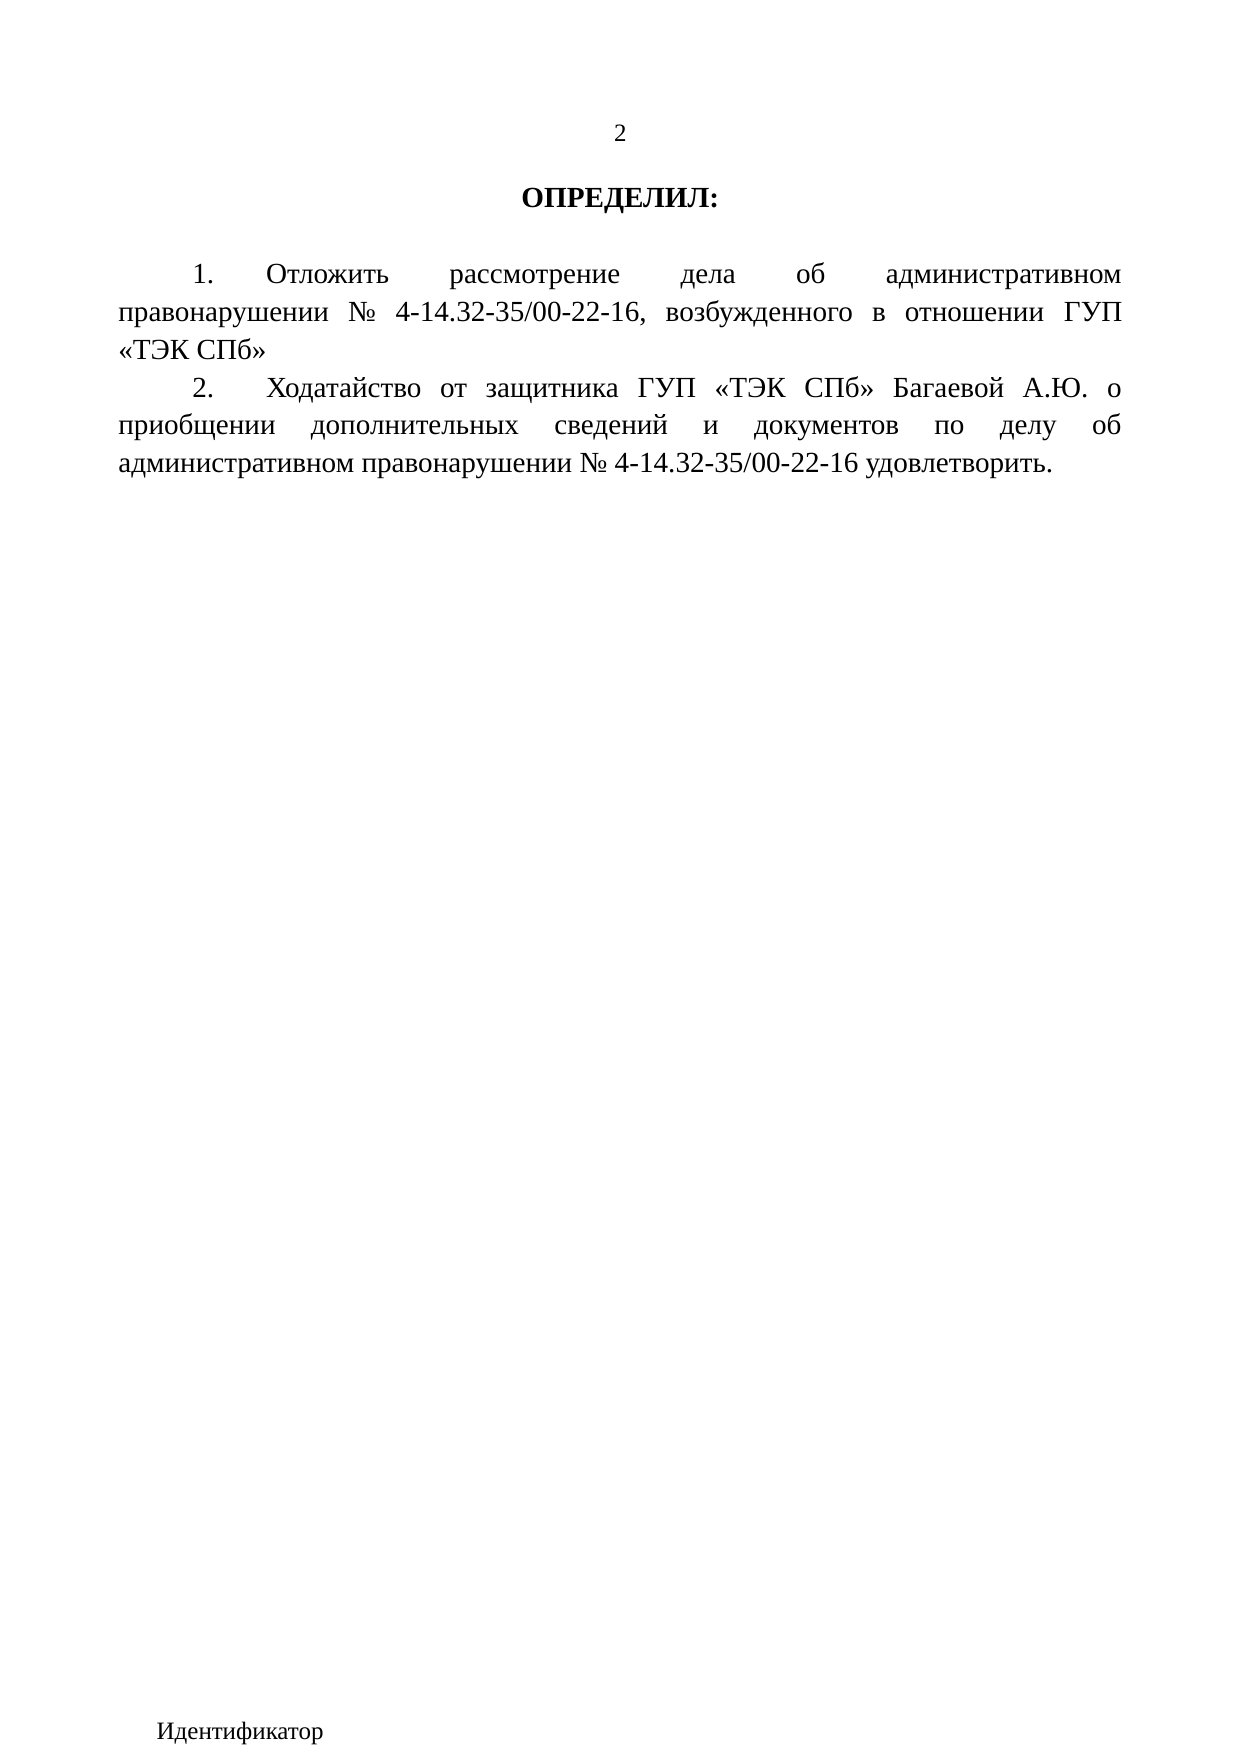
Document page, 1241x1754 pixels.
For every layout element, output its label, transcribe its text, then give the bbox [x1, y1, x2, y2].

list Отложить рассмотрение дела об административном правонарушении № 4-14.32-35/00-22-16, возбужденного в отношении ГУП «ТЭК СПб» [118, 252, 1122, 365]
list Ходатайство от защитника ГУП «ТЭК СПб» Багаевой А.Ю. о приобщении дополнительных сведений и документов по делу об административном правонарушении № 4-14.32-35/00-22-16 удовлетворить. [118, 365, 1122, 479]
text ОПРЕДЕЛИЛ: [118, 176, 1122, 214]
